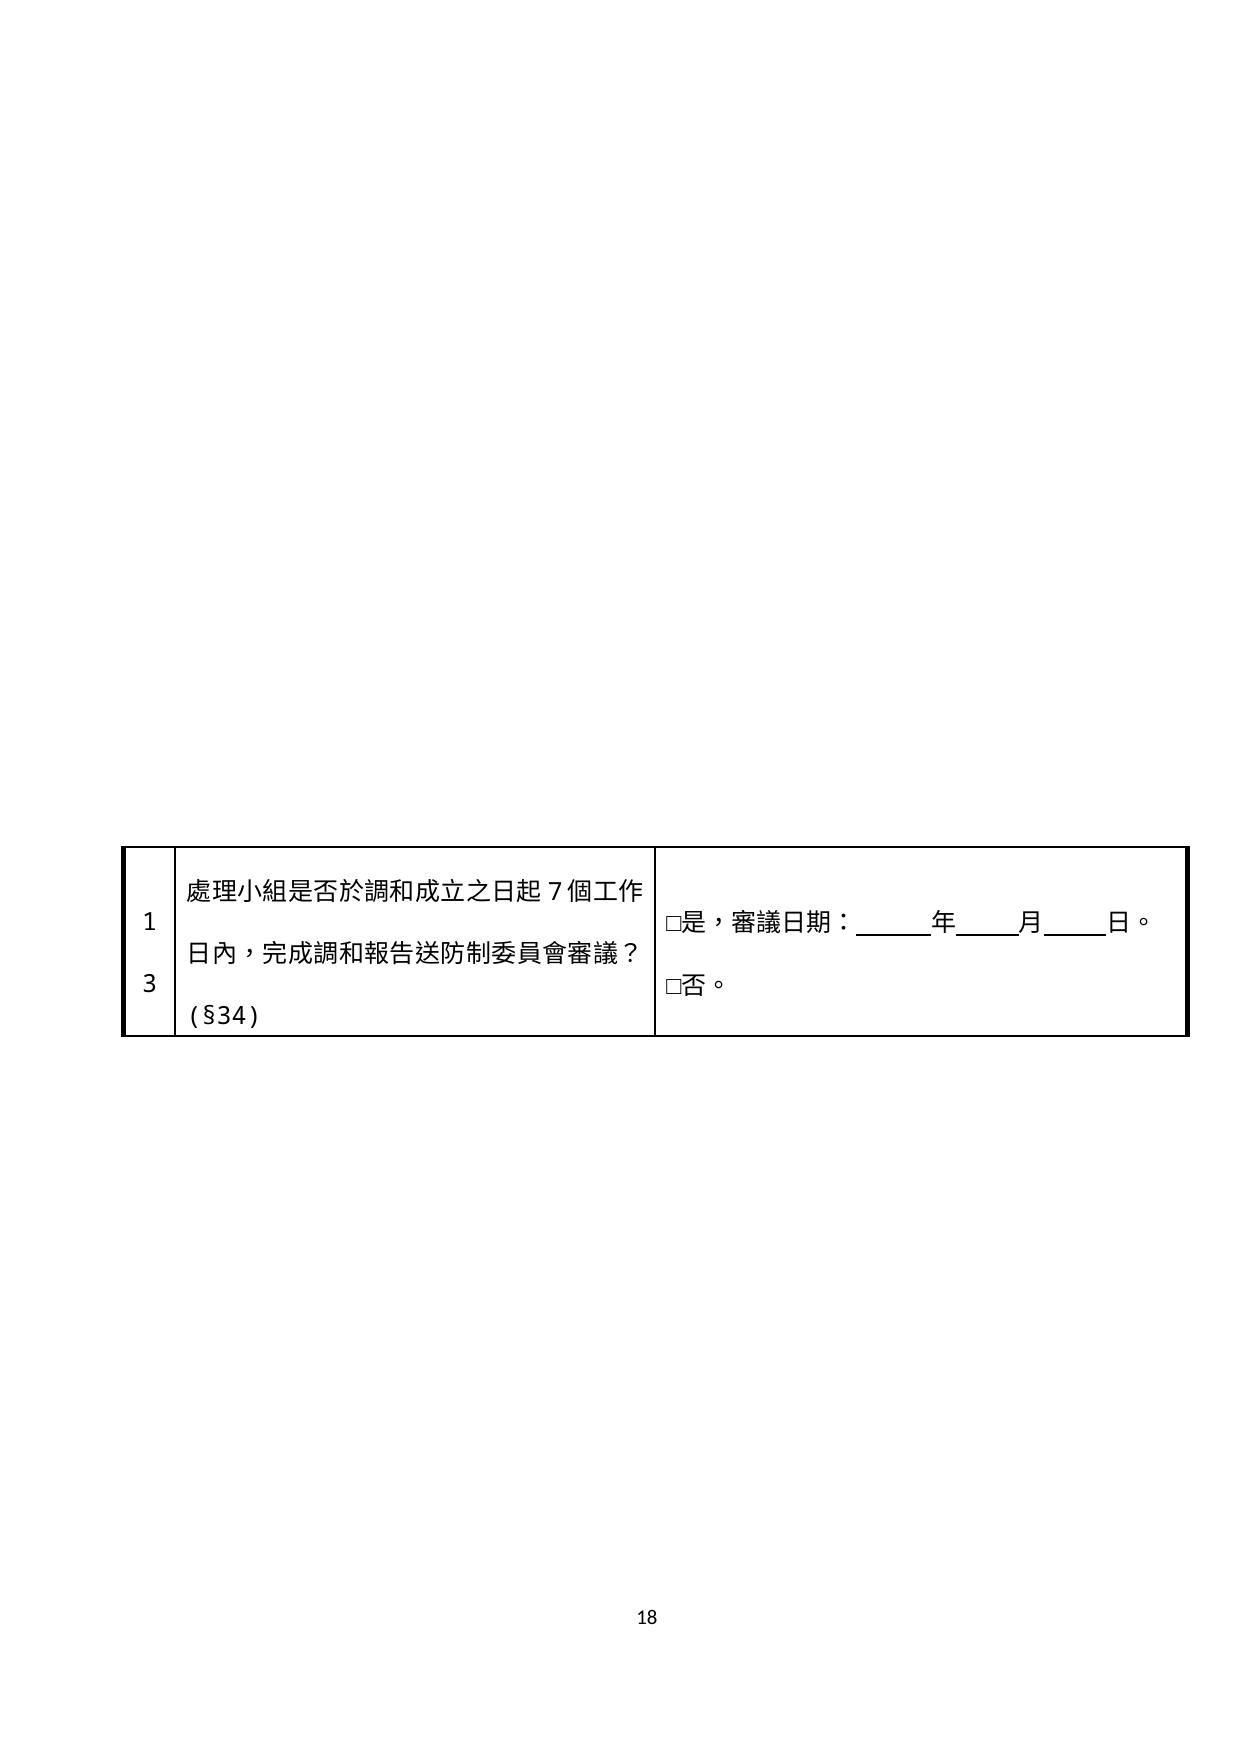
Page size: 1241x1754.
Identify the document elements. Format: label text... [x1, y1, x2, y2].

table_cell □是，審議日期： 年 月 日。 □否。 [656, 848, 1185, 1035]
table_cell 處理小組是否於調和成立之日起7個工作日內，完成調和報告送防制委員會審議？(§34) [176, 848, 654, 1035]
table_cell 13 [126, 848, 174, 1035]
